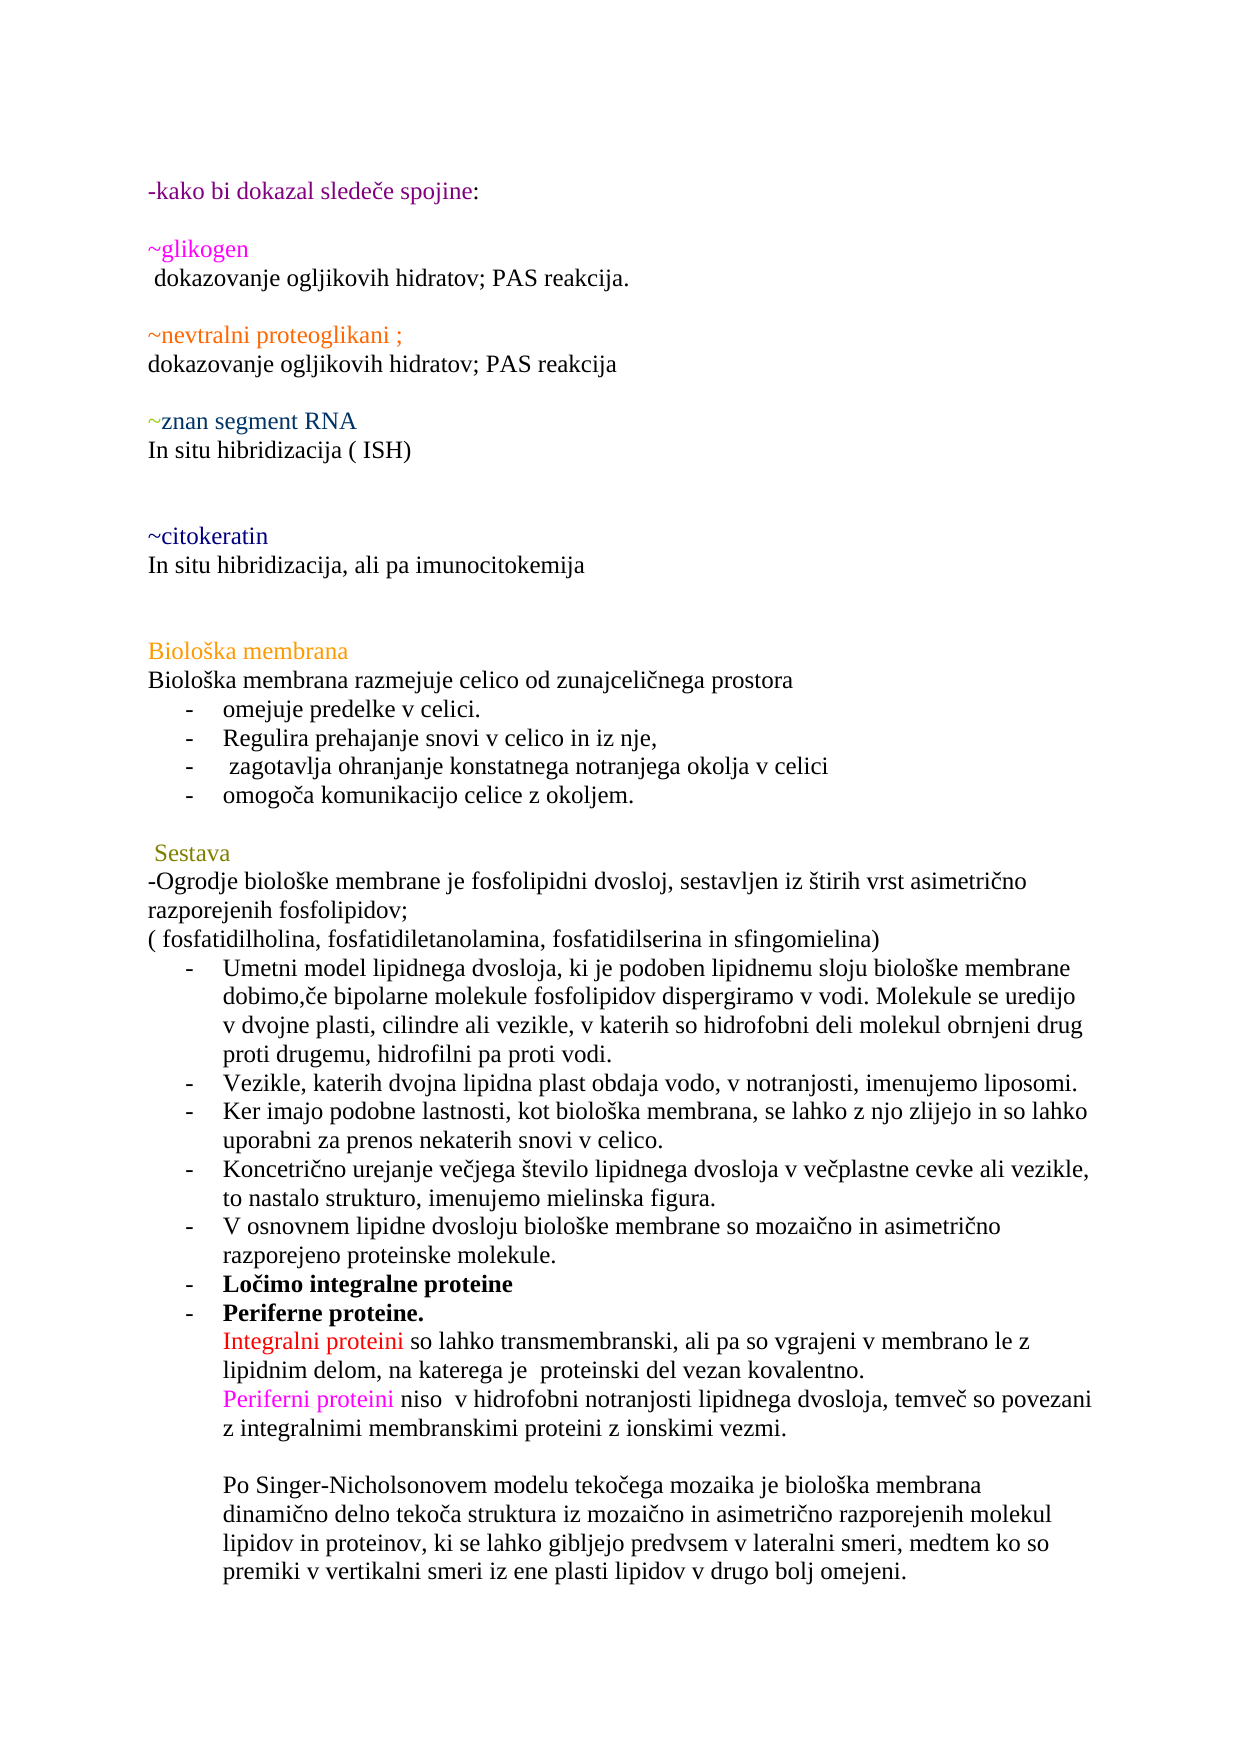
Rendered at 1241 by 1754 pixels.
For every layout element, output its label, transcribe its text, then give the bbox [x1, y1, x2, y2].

text ( fosfatidilholina, fosfatidiletanolamina, fosfatidilserina in sfingomielina) [148, 924, 1093, 953]
list Vezikle, katerih dvojna lipidna plast obdaja vodo, v notranjosti, imenujemo liposomi. [185, 1068, 1093, 1096]
text ~znan segment RNA [148, 406, 1093, 435]
text Biološka membrana razmejuje celico od zunajceličnega prostora [148, 665, 1093, 694]
text Periferni proteini niso v hidrofobni notranjosti lipidnega dvosloja, temveč so povezani z integralnimi membranskimi proteini z ionskimi vezmi. [223, 1384, 1093, 1441]
text dokazovanje ogljikovih hidratov; PAS reakcija [148, 349, 1093, 378]
text ~citokeratin [148, 493, 1093, 550]
list Koncetrično urejanje večjega število lipidnega dvosloja v večplastne cevke ali vezikle, to nastalo strukturo, imenujemo mielinska figura. [185, 1154, 1093, 1211]
list Ločimo integralne proteine [185, 1269, 1093, 1298]
text Integralni proteini so lahko transmembranski, ali pa so vgrajeni v membrano le z lipidnim delom, na katerega je proteinski del vezan kovalentno. [223, 1326, 1093, 1384]
list zagotavlja ohranjanje konstatnega notranjega okolja v celici [185, 751, 1093, 780]
text In situ hibridizacija ( ISH) [148, 435, 1093, 464]
text ~glikogen [148, 234, 1093, 263]
list Regulira prehajanje snovi v celico in iz nje, [185, 723, 1093, 751]
list Periferne proteine. [185, 1298, 1093, 1326]
list Umetni model lipidnega dvosloja, ki je podoben lipidnemu sloju biološke membrane dobimo,če bipolarne molekule fosfolipidov dispergiramo v vodi. Molekule se uredijo v dvojne plasti, cilindre ali vezikle, v katerih so hidrofobni deli molekul obrnjeni drug proti drugemu, hidrofilni pa proti vodi. [185, 953, 1093, 1068]
text dokazovanje ogljikovih hidratov; PAS reakcija. [148, 263, 1093, 320]
text ~nevtralni proteoglikani ; [148, 320, 1093, 349]
text Po Singer-Nicholsonovem modelu tekočega mozaika je biološka membrana dinamično delno tekoča struktura iz mozaično in asimetrično razporejenih molekul lipidov in proteinov, ki se lahko gibljejo predvsem v lateralni smeri, medtem ko so premiki v vertikalni smeri iz ene plasti lipidov v drugo bolj omejeni. [223, 1470, 1093, 1585]
text Sestava [148, 838, 1093, 866]
list V osnovnem lipidne dvosloju biološke membrane so mozaično in asimetrično razporejeno proteinske molekule. [185, 1211, 1093, 1269]
text Biološka membrana [148, 636, 1093, 665]
list omejuje predelke v celici. [185, 694, 1093, 723]
text -Ogrodje biološke membrane je fosfolipidni dvosloj, sestavljen iz štirih vrst asimetrično razporejenih fosfolipidov; [148, 866, 1093, 924]
text In situ hibridizacija, ali pa imunocitokemija [148, 550, 1093, 579]
text -kako bi dokazal sledeče spojine: [148, 148, 1093, 234]
list omogoča komunikacijo celice z okoljem. [185, 780, 1093, 809]
list Ker imajo podobne lastnosti, kot biološka membrana, se lahko z njo zlijejo in so lahko uporabni za prenos nekaterih snovi v celico. [185, 1096, 1093, 1154]
